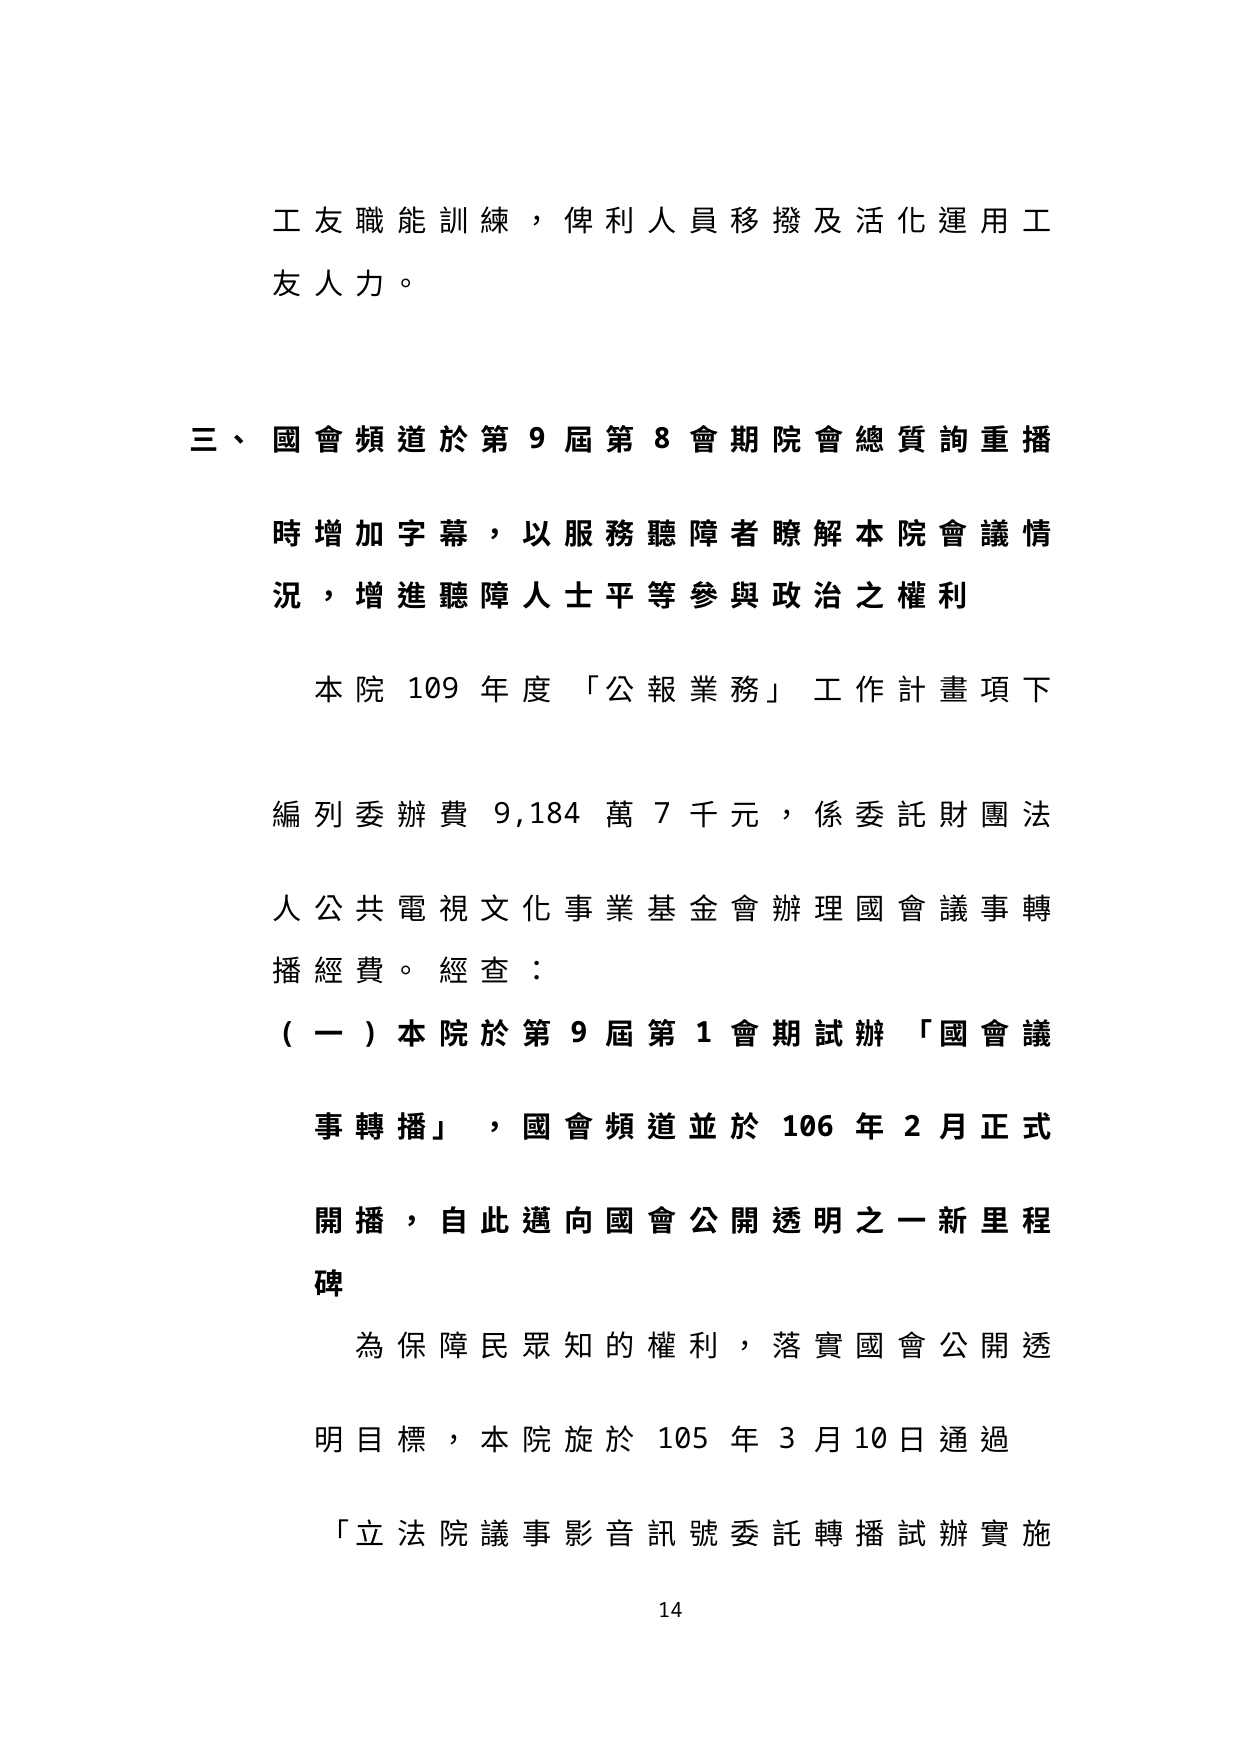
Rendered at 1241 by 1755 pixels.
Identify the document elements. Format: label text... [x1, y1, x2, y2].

text 綜上，為配合員額精簡政策，行政院對現行工友員額管制採超額工友控管出缺不補、非超額工友缺額由現職工友移撥，不得新僱政策。本院未來3年度(109至111年)屆齡退休工友預計達40人，人力缺口將逐年增加，允宜賡續向其他中央機關移撥補實，並強化工友職能訓練，俾利人員移撥及活化運用工友人力。 [242, 177, 1058, 302]
text 為保障民眾知的權利，落實國會公開透明目標，本院旋於105年3月10日通過「立法院議事影音訊號委託轉播試辦實施 [271, 1302, 1058, 1552]
text 三、國會頻道於第9屆第8會期院會總質詢重播時增加字幕，以服務聽障者瞭解本院會議情況，增進聽障人士平等參與政治之權利 [183, 365, 1058, 615]
text 本院109年度「公報業務」工作計畫項下編列委辦費9,184萬7千元，係委託財團法人公共電視文化事業基金會辦理國會議事轉播經費。經查： [242, 615, 1058, 990]
text (一)本院於第9屆第1會期試辦「國會議事轉播」，國會頻道並於106年2月正式開播，自此邁向國會公開透明之一新里程碑 [242, 990, 1058, 1302]
